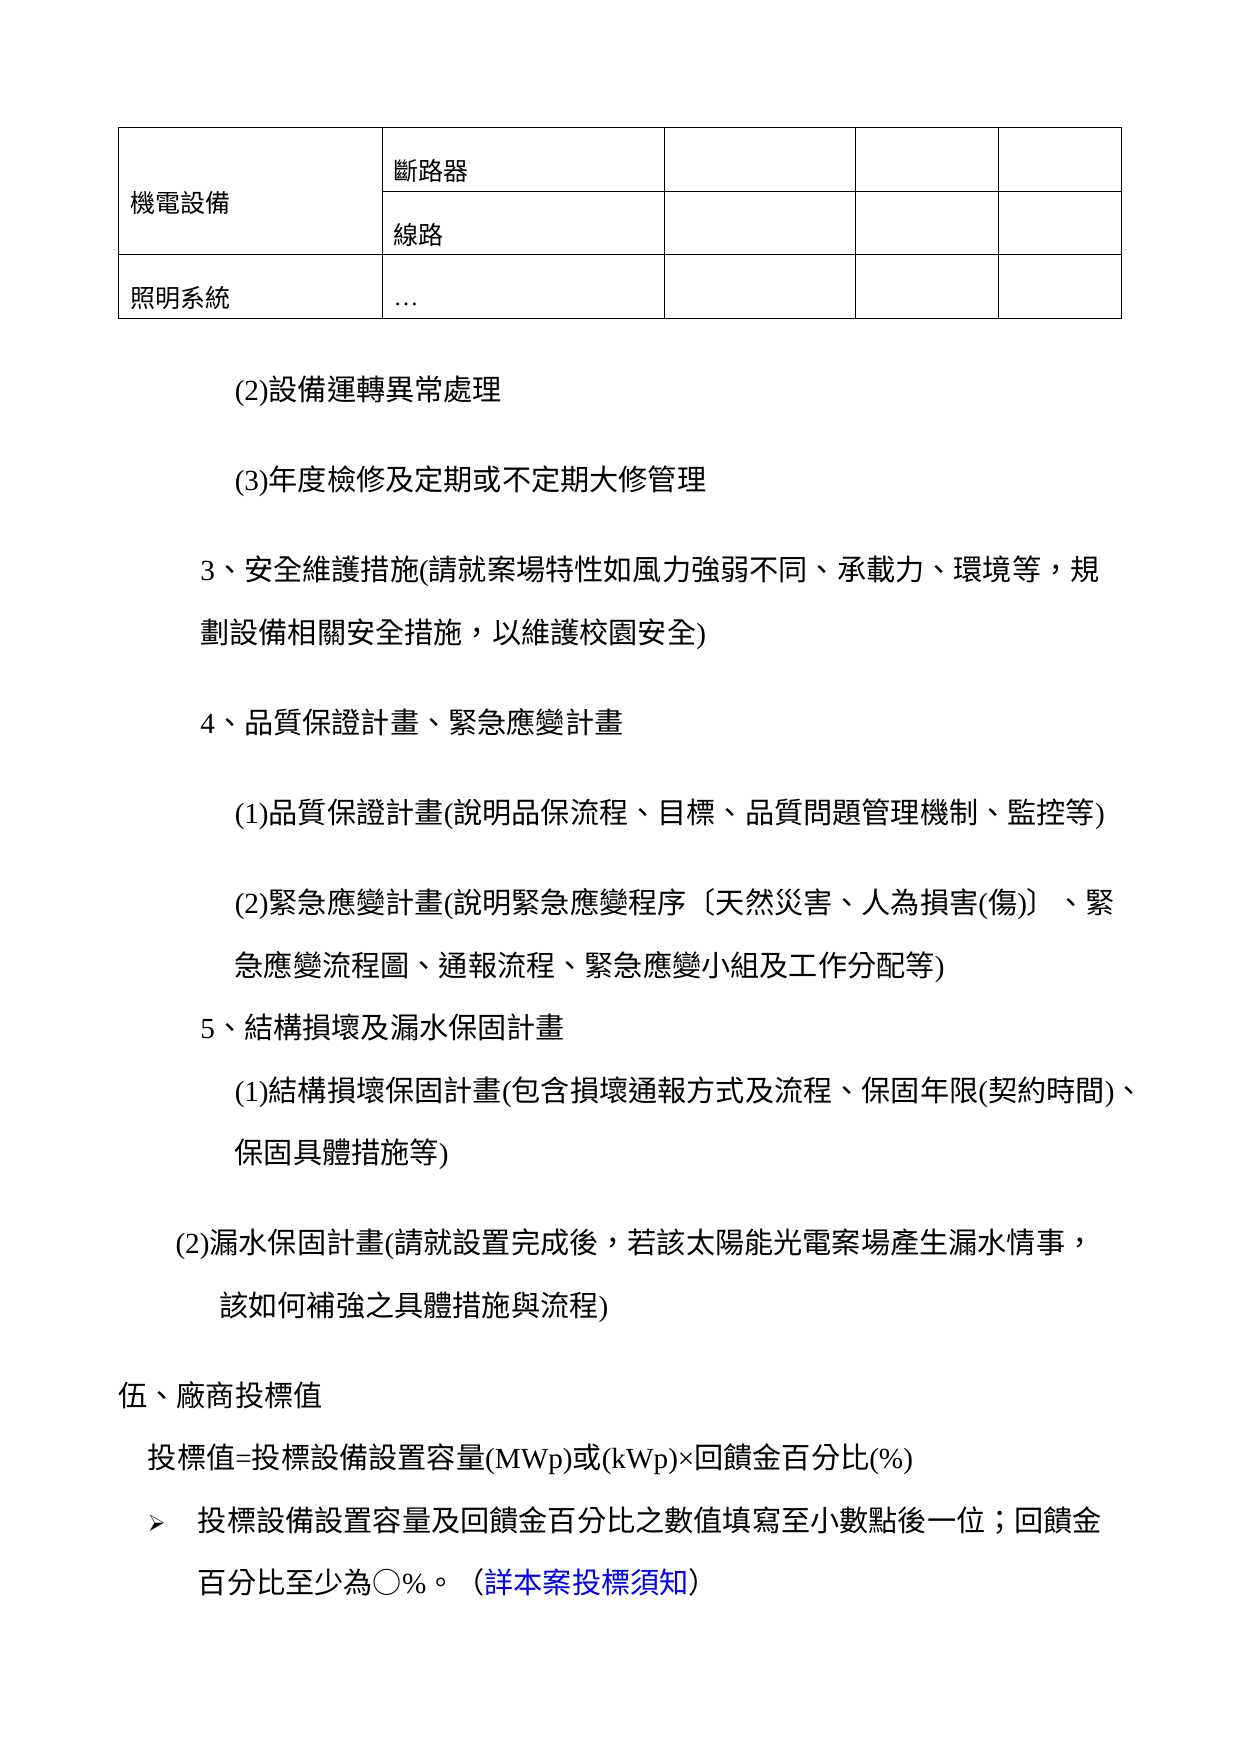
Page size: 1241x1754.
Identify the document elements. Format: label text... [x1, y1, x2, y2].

list 品質保證計畫、緊急應變計畫 [200, 679, 1122, 742]
table_cell 機電設備 [119, 128, 382, 254]
list 結構損壞及漏水保固計畫 [200, 984, 1122, 1047]
list 緊急應變計畫(說明緊急應變程序〔天然災害、人為損害(傷)〕、緊急應變流程圖、通報流程、緊急應變小組及工作分配等) [234, 859, 1122, 984]
table_cell [665, 128, 855, 191]
table_cell 照明系統 [119, 255, 382, 318]
list 設備運轉異常處理 [234, 346, 1122, 409]
text 投標值=投標設備設置容量(MWp)或(kWp)×回饋金百分比(%) [148, 1414, 1122, 1477]
table_cell [856, 128, 998, 191]
list 漏水保固計畫(請就設置完成後，若該太陽能光電案場產生漏水情事，該如何補強之具體措施與流程) [175, 1199, 1122, 1324]
table_cell [665, 192, 855, 254]
list 結構損壞保固計畫(包含損壞通報方式及流程、保固年限(契約時間)、保固具體措施等) [234, 1047, 1122, 1172]
table_cell [665, 255, 855, 318]
list 年度檢修及定期或不定期大修管理 [234, 436, 1122, 499]
list 品質保證計畫(說明品保流程、目標、品質問題管理機制、監控等) [234, 769, 1122, 832]
table_cell [999, 192, 1121, 254]
table_cell 線路 [383, 192, 664, 254]
list 投標設備設置容量及回饋金百分比之數值填寫至小數點後一位；回饋金百分比至少為○%。（詳本案投標須知） [148, 1477, 1122, 1602]
table_cell [999, 255, 1121, 318]
text 伍、廠商投標值 [118, 1352, 1122, 1414]
list 安全維護措施(請就案場特性如風力強弱不同、承載力、環境等，規劃設備相關安全措施，以維護校園安全) [200, 526, 1122, 651]
table_cell [856, 255, 998, 318]
table_cell 斷路器 [383, 128, 664, 191]
table_cell … [383, 255, 664, 318]
table_cell [856, 192, 998, 254]
table_cell [999, 128, 1121, 191]
